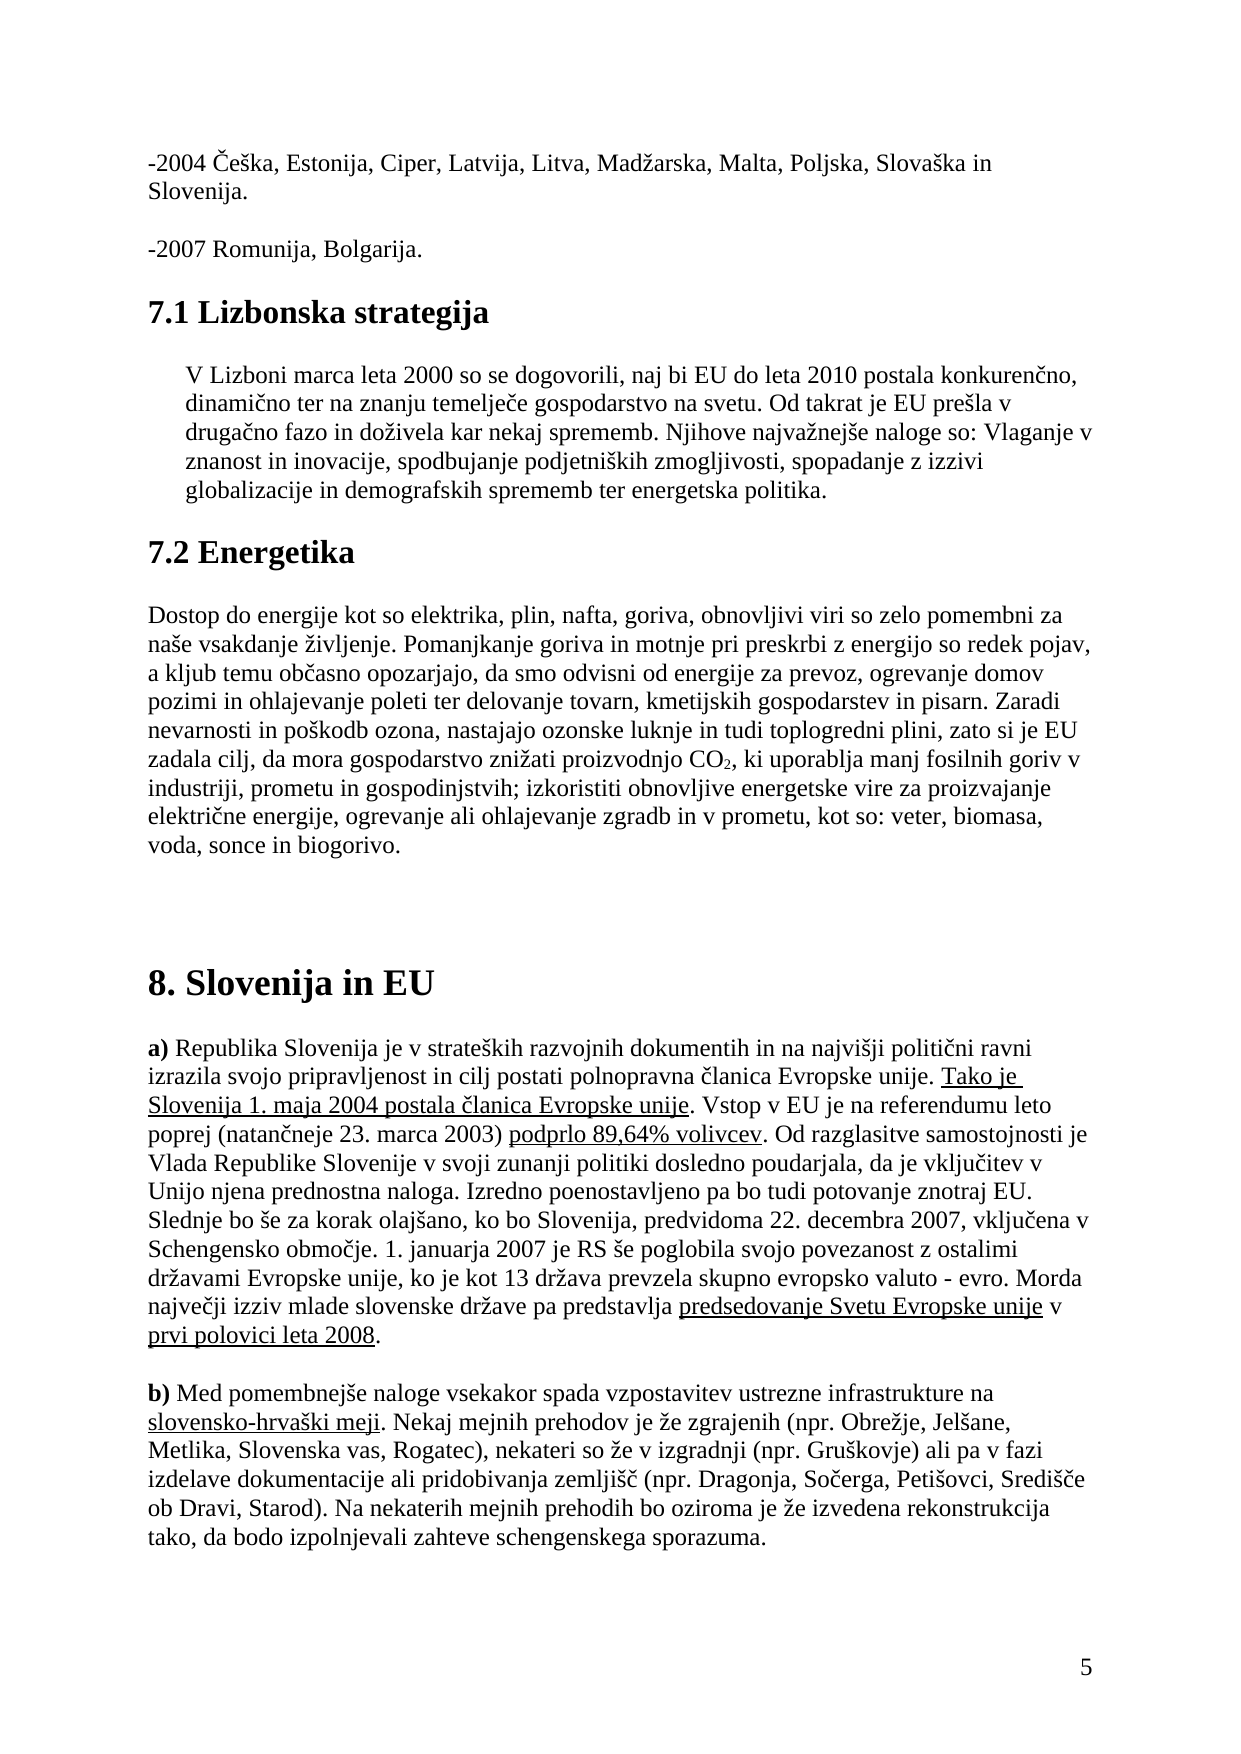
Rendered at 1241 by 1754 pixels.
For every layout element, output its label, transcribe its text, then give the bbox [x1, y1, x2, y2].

text 7.2 Energetika [148, 533, 1093, 571]
text 7.1 Lizbonska strategija [148, 292, 1093, 331]
text Dostop do energije kot so elektrika, plin, nafta, goriva, obnovljivi viri so zelo pomembni za naše vsakdanje življenje. Pomanjkanje goriva in motnje pri preskrbi z energijo so redek pojav, a kljub temu občasno opozarjajo, da smo odvisni od energije za prevoz, ogrevanje domov pozimi in ohlajevanje poleti ter delovanje tovarn, kmetijskih gospodarstev in pisarn. Zaradi nevarnosti in poškodb ozona, nastajajo ozonske luknje in tudi toplogredni plini, zato si je EU zadala cilj, da mora gospodarstvo znižati proizvodnjo CO2, ki uporablja manj fosilnih goriv v industriji, prometu in gospodinjstvih; izkoristiti obnovljive energetske vire za proizvajanje električne energije, ogrevanje ali ohlajevanje zgradb in v prometu, kot so: veter, biomasa, voda, sonce in biogorivo. [148, 600, 1093, 859]
text 8. Slovenija in EU [148, 960, 1093, 1003]
text a) Republika Slovenija je v strateških razvojnih dokumentih in na najvišji politični ravni izrazila svojo pripravljenost in cilj postati polnopravna članica Evropske unije. Tako je Slovenija 1. maja 2004 postala članica Evropske unije. Vstop v EU je na referendumu leto poprej (natančneje 23. marca 2003) podprlo 89,64% volivcev. Od razglasitve samostojnosti je Vlada Republike Slovenije v svoji zunanji politiki dosledno poudarjala, da je vključitev v Unijo njena prednostna naloga. Izredno poenostavljeno pa bo tudi potovanje znotraj EU. Slednje bo še za korak olajšano, ko bo Slovenija, predvidoma 22. decembra 2007, vključena v Schengensko območje. 1. januarja 2007 je RS še poglobila svojo povezanost z ostalimi državami Evropske unije, ko je kot 13 država prevzela skupno evropsko valuto - evro. Morda največji izziv mlade slovenske države pa predstavlja predsedovanje Svetu Evropske unije v prvi polovici leta 2008. [148, 1033, 1093, 1349]
text -2007 Romunija, Bolgarija. [148, 234, 1093, 263]
text b) Med pomembnejše naloge vsekakor spada vzpostavitev ustrezne infrastrukture na slovensko-hrvaški meji. Nekaj mejnih prehodov je že zgrajenih (npr. Obrežje, Jelšane, Metlika, Slovenska vas, Rogatec), nekateri so že v izgradnji (npr. Gruškovje) ali pa v fazi izdelave dokumentacije ali pridobivanja zemljišč (npr. Dragonja, Sočerga, Petišovci, Središče ob Dravi, Starod). Na nekaterih mejnih prehodih bo oziroma je že izvedena rekonstrukcija tako, da bodo izpolnjevali zahteve schengenskega sporazuma. [148, 1378, 1093, 1551]
text -2004 Češka, Estonija, Ciper, Latvija, Litva, Madžarska, Malta, Poljska, Slovaška in Slovenija. [148, 148, 1093, 205]
text V Lizboni marca leta 2000 so se dogovorili, naj bi EU do leta 2010 postala konkurenčno, dinamično ter na znanju temelječe gospodarstvo na svetu. Od takrat je EU prešla v drugačno fazo in doživela kar nekaj sprememb. Njihove najvažnejše naloge so: Vlaganje v znanost in inovacije, spodbujanje podjetniških zmogljivosti, spopadanje z izzivi globalizacije in demografskih sprememb ter energetska politika. [185, 360, 1093, 503]
